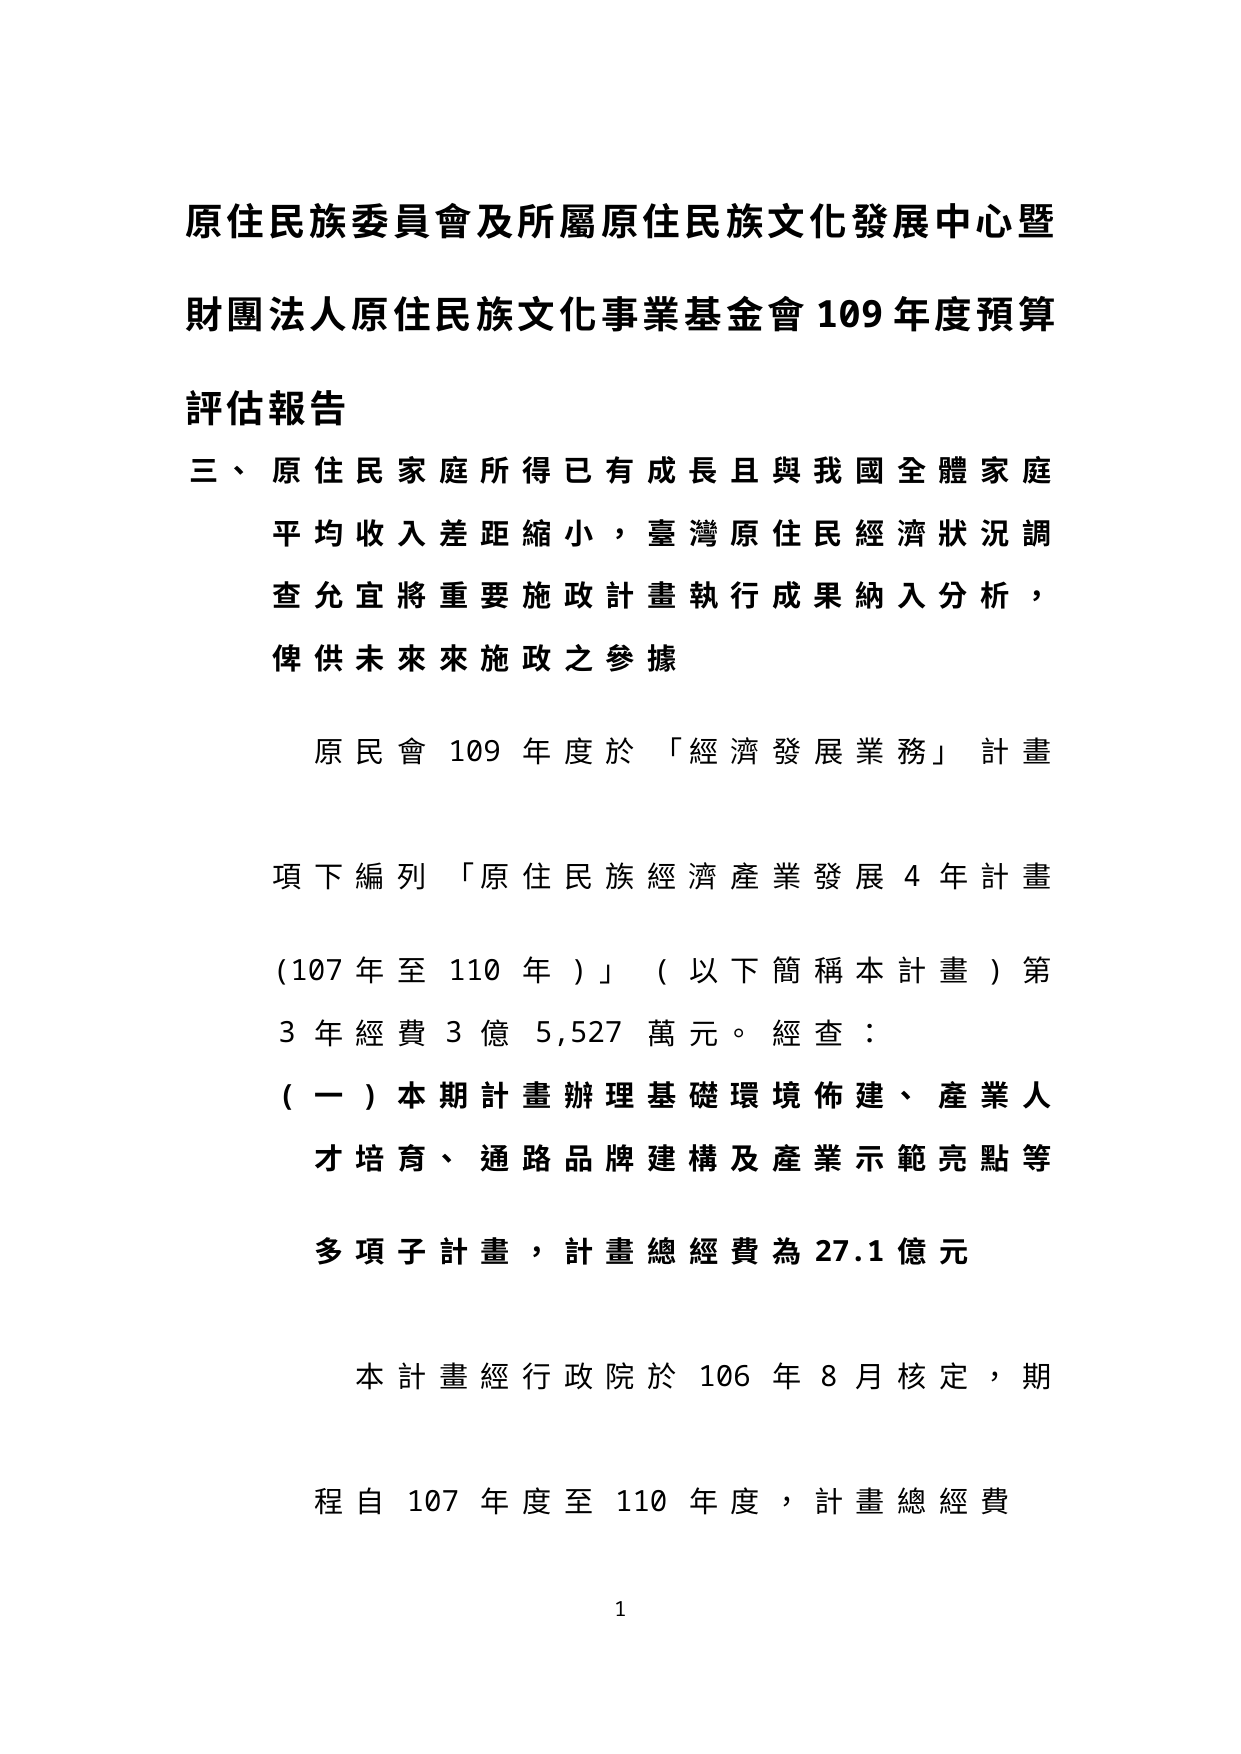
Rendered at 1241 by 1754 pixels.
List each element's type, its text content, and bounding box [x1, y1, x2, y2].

text (一)本期計畫辦理基礎環境佈建、產業人才培育、通路品牌建構及產業示範亮點等多項子計畫，計畫總經費為27.1億元 [242, 1052, 1058, 1302]
text 本計畫經行政院於106年8月核定，期程自107年度至110年度，計畫總經費 [271, 1302, 1058, 1552]
text 三、原住民家庭所得已有成長且與我國全體家庭平均收入差距縮小，臺灣原住民經濟狀況調查允宜將重要施政計畫執行成果納入分析，俾供未來來施政之參據 [183, 427, 1058, 677]
text 原住民族委員會及所屬原住民族文化發展中心暨財團法人原住民族文化事業基金會109年度預算評估報告 [183, 177, 1058, 427]
text 原民會109年度於「經濟發展業務」計畫項下編列「原住民族經濟產業發展4年計畫(107年至110年)」(以下簡稱本計畫)第3年經費3億5,527萬元。經查： [242, 677, 1058, 1052]
